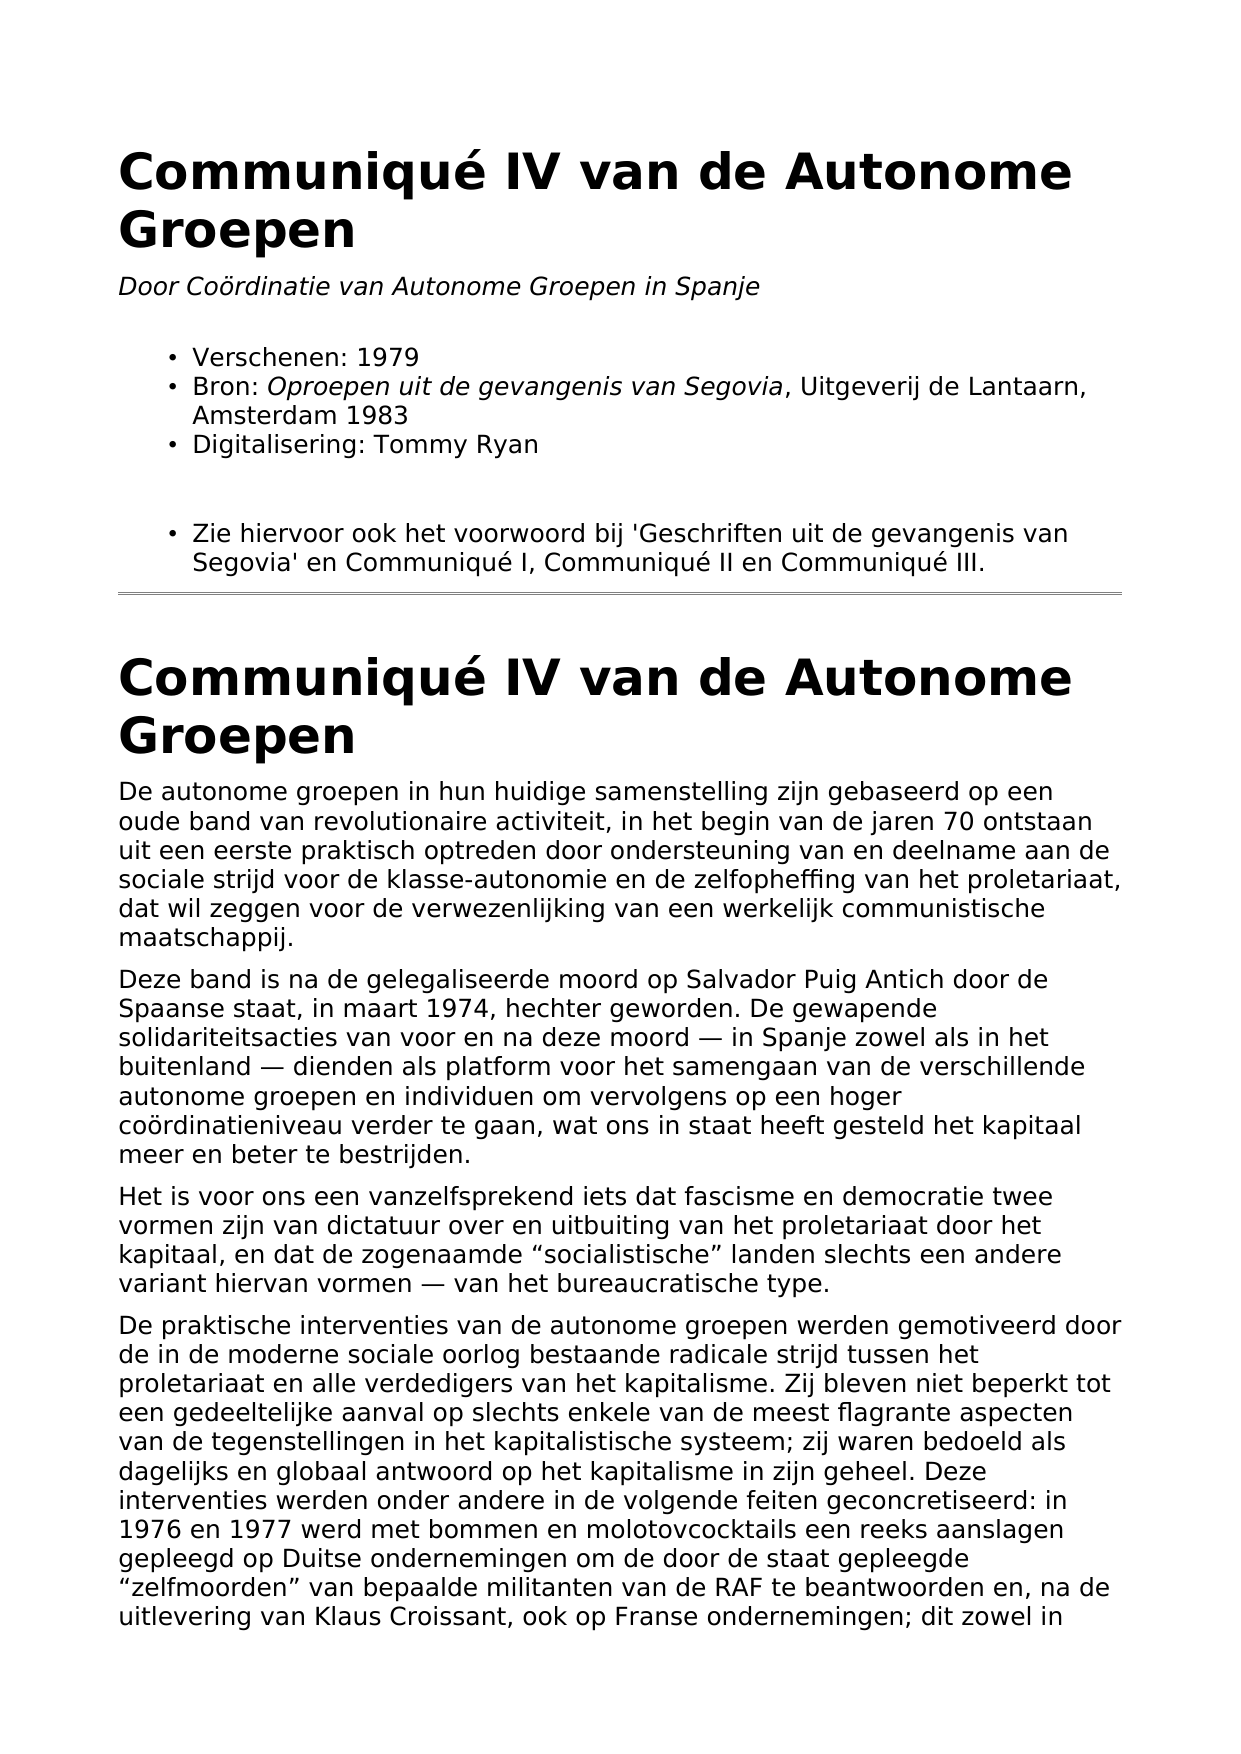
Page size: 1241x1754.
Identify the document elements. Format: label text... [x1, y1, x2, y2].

list Digitalisering: Tommy Ryan [177, 431, 1122, 460]
text Het is voor ons een vanzelfsprekend iets dat fascisme en democratie twee vormen zijn van dictatuur over en uitbuiting van het proletariaat door het kapitaal, en dat de zogenaamde “socialistische” landen slechts een andere variant hiervan vormen — van het bureaucratische type. [118, 1182, 1122, 1298]
subtitle Communiqué IV van de Autonome Groepen [118, 648, 1122, 765]
subtitle Communiqué IV van de Autonome Groepen [118, 143, 1122, 259]
text De autonome groepen in hun huidige samenstelling zijn gebaseerd op een oude band van revolutionaire activiteit, in het begin van de jaren 70 ontstaan uit een eerste praktisch optreden door ondersteuning van en deelname aan de sociale strijd voor de klasse-autonomie en de zelfopheffing van het proletariaat, dat wil zeggen voor de verwezenlijking van een werkelijk communistische maatschappij. [118, 777, 1122, 952]
list Bron: Oproepen uit de gevangenis van Segovia, Uitgeverij de Lantaarn, Amsterdam 1983 [177, 372, 1122, 431]
text Door Coördinatie van Autonome Groepen in Spanje [118, 272, 1122, 301]
list Zie hiervoor ook het voorwoord bij 'Geschriften uit de gevangenis van Segovia' en Communiqué I, Communiqué II en Communiqué III. [177, 519, 1122, 577]
text De praktische interventies van de autonome groepen werden gemotiveerd door de in de moderne sociale oorlog bestaande radicale strijd tussen het proletariaat en alle verdedigers van het kapitalisme. Zij bleven niet beperkt tot een gedeeltelijke aanval op slechts enkele van de meest flagrante aspecten van de tegenstellingen in het kapitalistische systeem; zij waren bedoeld als dagelijks en globaal antwoord op het kapitalisme in zijn geheel. Deze interventies werden onder andere in de volgende feiten geconcretiseerd: in 1976 en 1977 werd met bommen en molotovcocktails een reeks aanslagen gepleegd op Duitse ondernemingen om de door de staat gepleegde “zelfmoorden” van bepaalde militanten van de RAF te beantwoorden en, na de uitlevering van Klaus Croissant, ook op Franse ondernemingen; dit zowel in [118, 1311, 1122, 1632]
text Deze band is na de gelegaliseerde moord op Salvador Puig Antich door de Spaanse staat, in maart 1974, hechter geworden. De gewapende solidariteitsacties van voor en na deze moord — in Spanje zowel als in het buitenland — dienden als platform voor het samengaan van de verschillende autonome groepen en individuen om vervolgens op een hoger coördinatieniveau verder te gaan, wat ons in staat heeft gesteld het kapitaal meer en beter te bestrijden. [118, 965, 1122, 1169]
list Verschenen: 1979 [177, 343, 1122, 372]
